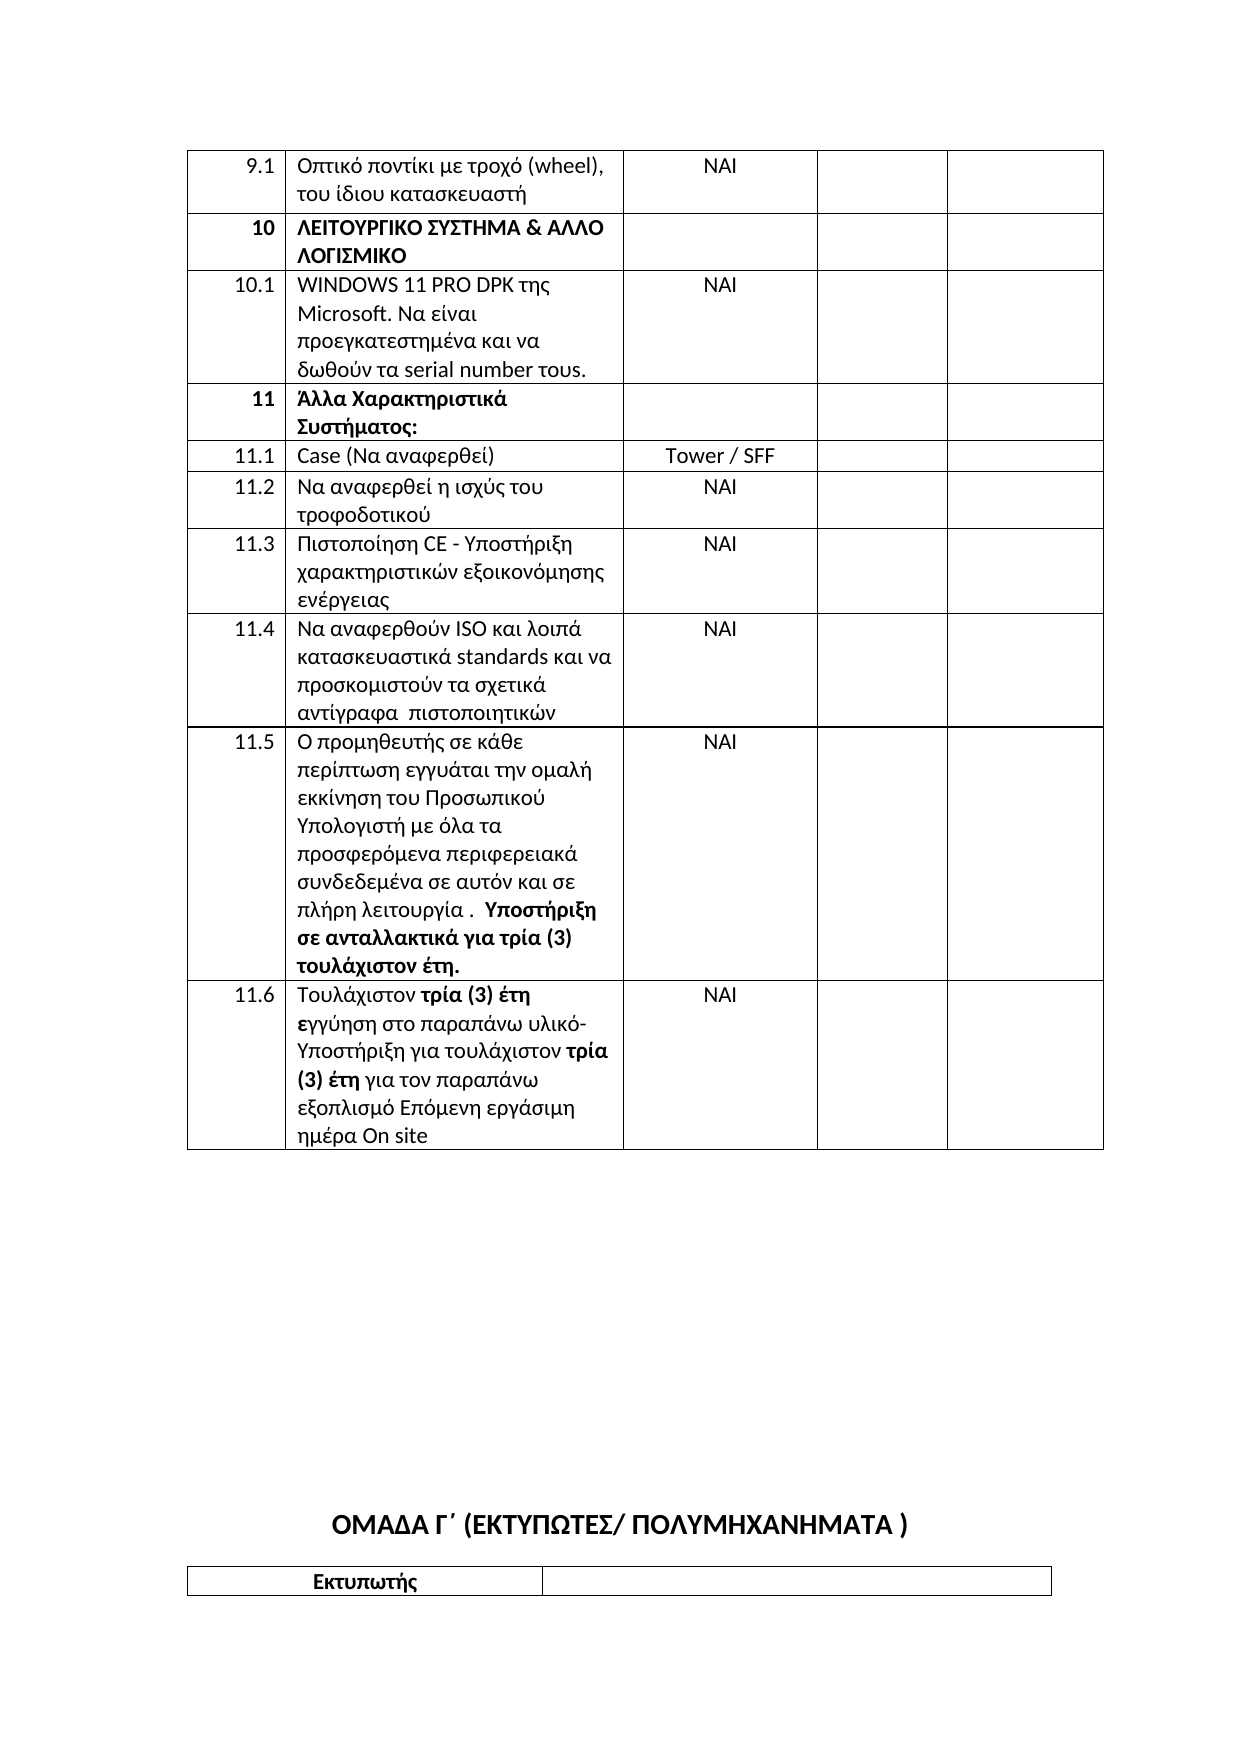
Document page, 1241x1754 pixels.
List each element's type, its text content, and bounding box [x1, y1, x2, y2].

text ΟΜΑΔΑ Γ΄ (ΕΚΤΥΠΩΤΕΣ/ ΠΟΛΥΜΗΧΑΝΗΜΑΤΑ ) [187, 1506, 1053, 1542]
table_cell [624, 384, 817, 440]
table_cell [948, 441, 1103, 471]
table_cell [948, 529, 1103, 613]
table_cell ΝΑΙ [624, 151, 817, 212]
table_cell [948, 728, 1103, 979]
table_cell Ο προμηθευτής σε κάθε περίπτωση εγγυάται την ομαλή εκκίνηση του Προσωπικού Υπολογιστή με όλα τα προσφερόμενα περιφερειακά συνδεδεμένα σε αυτόν και σε πλήρη λειτουργία . Υποστήριξη σε ανταλλακτικά για τρία (3) τουλάχιστον έτη. [286, 728, 623, 979]
table_cell 11.2 [188, 472, 285, 528]
table_cell WINDOWS 11 PRO DPK της Microsoft. Να είναι προεγκατεστημένα και να δωθούν τα serial number τουs. [286, 271, 623, 383]
table_cell [818, 384, 947, 440]
table_cell [818, 728, 947, 979]
table_cell 11.6 [188, 981, 285, 1149]
table_cell Άλλα Χαρακτηριστικά Συστήματος: [286, 384, 623, 440]
table_cell 10.1 [188, 271, 285, 383]
table_cell [948, 981, 1103, 1149]
table_cell [948, 472, 1103, 528]
table_cell ΝΑΙ [624, 728, 817, 979]
table_cell Case (Να αναφερθεί) [286, 441, 623, 471]
table_cell [818, 981, 947, 1149]
table_cell [624, 214, 817, 269]
table_cell ΛΕΙΤΟΥΡΓΙΚΟ ΣΥΣΤΗΜΑ & ΑΛΛΟ ΛΟΓΙΣΜΙΚΟ [286, 214, 623, 269]
table_cell [818, 614, 947, 726]
table_cell [818, 472, 947, 528]
table_header [543, 1567, 1051, 1595]
table_cell [818, 529, 947, 613]
table_cell ΝΑΙ [624, 472, 817, 528]
table_cell ΝΑΙ [624, 614, 817, 726]
table_cell 11.5 [188, 728, 285, 979]
table_cell [818, 151, 947, 212]
table_cell ΝΑΙ [624, 271, 817, 383]
table_cell Να αναφερθούν ISO και λοιπά κατασκευαστικά standards και να προσκομιστούν τα σχετικά αντίγραφα πιστοποιητικών [286, 614, 623, 726]
table_cell [948, 151, 1103, 212]
table_cell Οπτικό ποντίκι με τροχό (wheel), του ίδιου κατασκευαστή [286, 151, 623, 212]
table_cell ΝΑΙ [624, 981, 817, 1149]
table_header Εκτυπωτής [188, 1567, 542, 1595]
table_cell 9.1 [188, 151, 285, 212]
table_cell Πιστοποίηση CE - Υποστήριξη χαρακτηριστικών εξοικονόμησης ενέργειας [286, 529, 623, 613]
table_cell [948, 614, 1103, 726]
table_cell 11.1 [188, 441, 285, 471]
table_cell [948, 271, 1103, 383]
table_cell [818, 441, 947, 471]
table_cell Tower / SFF [624, 441, 817, 471]
table_cell 10 [188, 214, 285, 269]
table_cell 11.3 [188, 529, 285, 613]
table_cell [818, 271, 947, 383]
table_cell 11.4 [188, 614, 285, 726]
table_cell Τουλάχιστον τρία (3) έτη εγγύηση στο παραπάνω υλικό- Υποστήριξη για τουλάχιστον τρία (3) έτη για τον παραπάνω εξοπλισμό Επόμενη εργάσιμη ημέρα On site [286, 981, 623, 1149]
table_cell [948, 384, 1103, 440]
table_cell Να αναφερθεί η ισχύς του τροφοδοτικού [286, 472, 623, 528]
table_cell ΝΑΙ [624, 529, 817, 613]
table_cell [818, 214, 947, 269]
table_cell [948, 214, 1103, 269]
table_cell 11 [188, 384, 285, 440]
